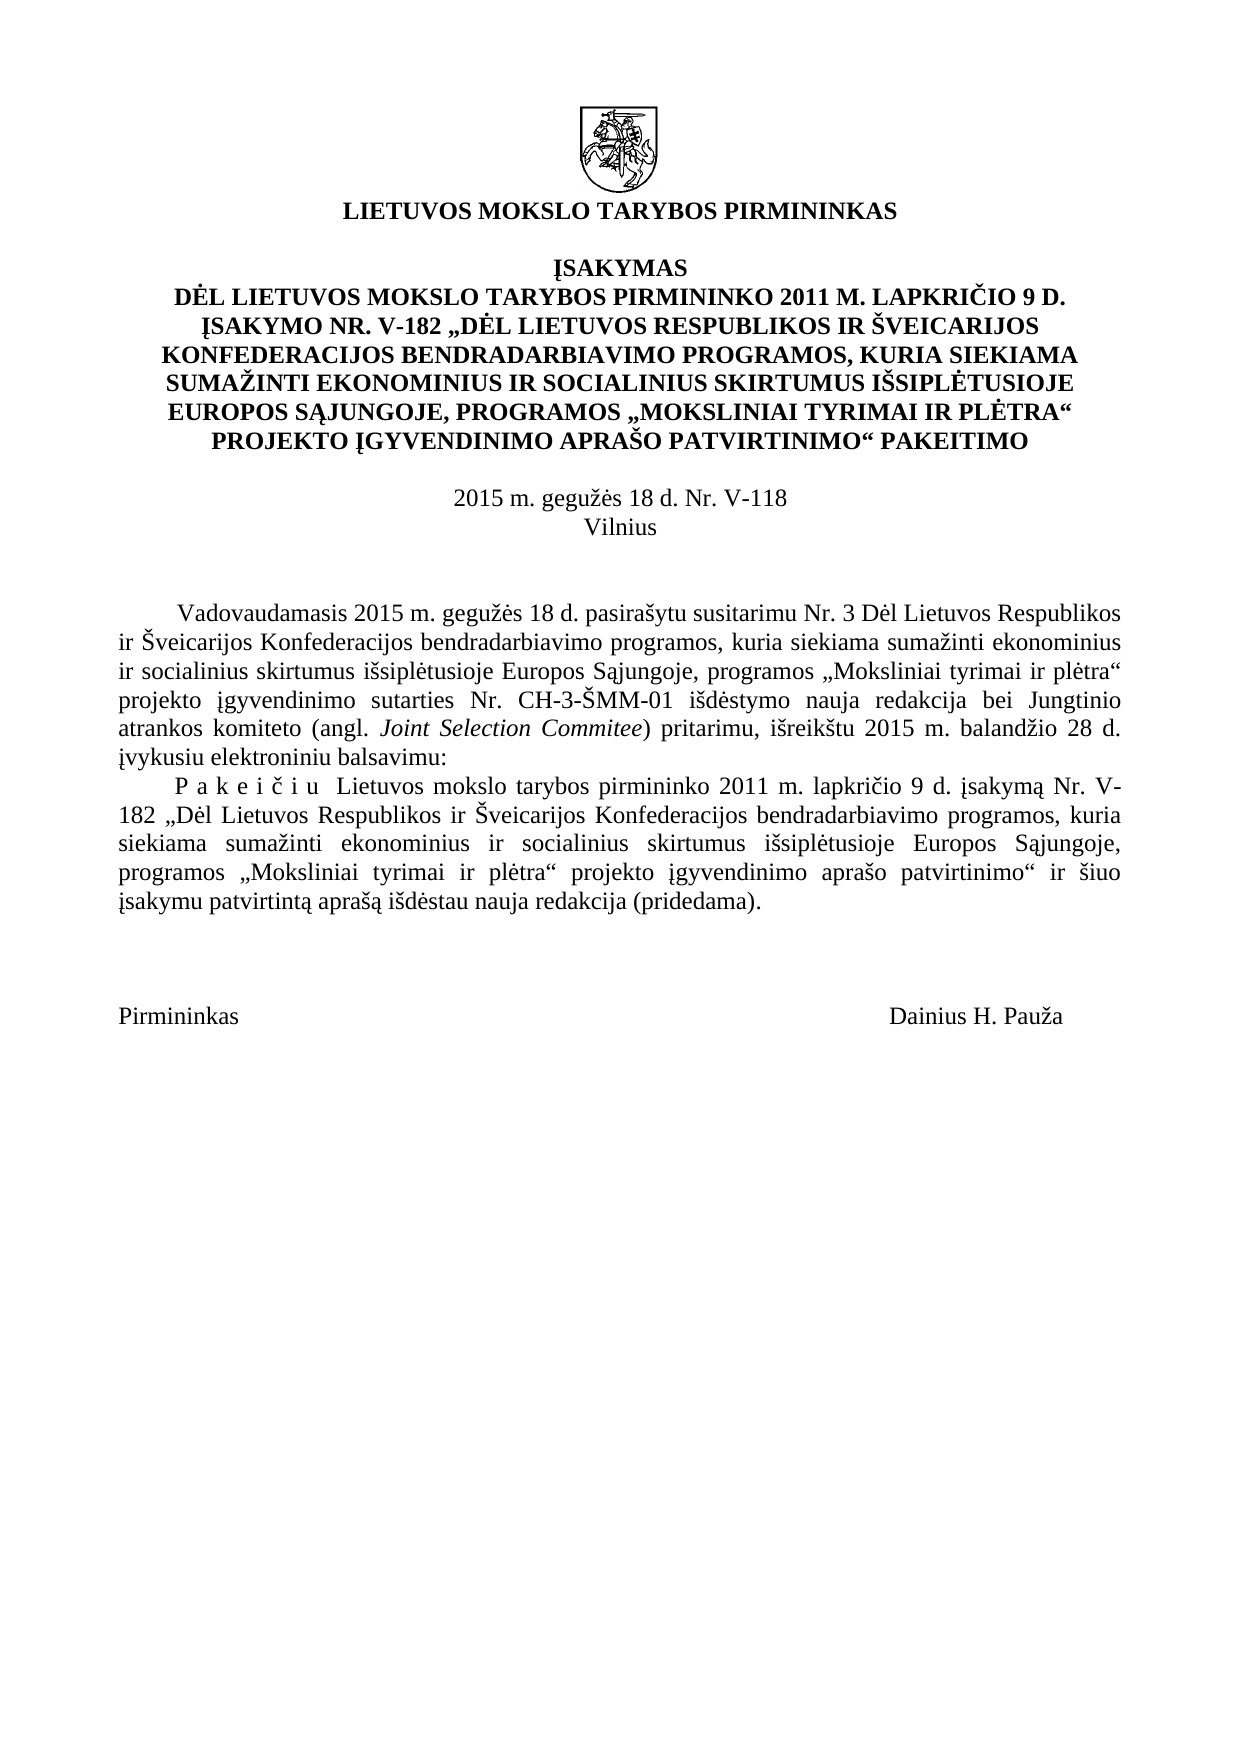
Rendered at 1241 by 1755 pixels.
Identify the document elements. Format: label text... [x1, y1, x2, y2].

text ĮSAKYMAS [118, 253, 1122, 282]
text 2015 m. gegužės 18 d. Nr. V-118 [118, 483, 1122, 512]
text LIETUVOS MOKSLO TARYBOS PIRMININKAS [118, 196, 1122, 225]
text DĖL LIETUVOS MOKSLO TARYBOS PIRMININKO 2011 M. LAPKRIČIO 9 D. ĮSAKYMO NR. V-182 „DĖL LIETUVOS RESPUBLIKOS IR ŠVEICARIJOS KONFEDERACIJOS BENDRADARBIAVIMO PROGRAMOS, KURIA SIEKIAMA SUMAŽINTI EKONOMINIUS IR SOCIALINIUS SKIRTUMUS IŠSIPLĖTUSIOJE EUROPOS SĄJUNGOJE, PROGRAMOS „MOKSLINIAI TYRIMAI IR PLĖTRA“ PROJEKTO ĮGYVENDINIMO APRAŠO PATVIRTINIMO“ PAKEITIMO [118, 282, 1122, 455]
text Pakeičiu Lietuvos mokslo tarybos pirmininko 2011 m. lapkričio 9 d. įsakymą Nr. V-182 „Dėl Lietuvos Respublikos ir Šveicarijos Konfederacijos bendradarbiavimo programos, kuria siekiama sumažinti ekonominius ir socialinius skirtumus išsiplėtusioje Europos Sąjungoje, programos „Moksliniai tyrimai ir plėtra“ projekto įgyvendinimo aprašo patvirtinimo“ ir šiuo įsakymu patvirtintą aprašą išdėstau nauja redakcija (pridedama). [118, 771, 1122, 915]
text Pirmininkas Dainius H. Pauža [118, 1001, 1122, 1030]
text Vilnius [118, 512, 1122, 541]
text Vadovaudamasis 2015 m. gegužės 18 d. pasirašytu susitarimu Nr. 3 Dėl Lietuvos Respublikos ir Šveicarijos Konfederacijos bendradarbiavimo programos, kuria siekiama sumažinti ekonominius ir socialinius skirtumus išsiplėtusioje Europos Sąjungoje, programos „Moksliniai tyrimai ir plėtra“ projekto įgyvendinimo sutarties Nr. CH-3-ŠMM-01 išdėstymo nauja redakcija bei Jungtinio atrankos komiteto (angl. Joint Selection Commitee) pritarimu, išreikštu 2015 m. balandžio 28 d. įvykusiu elektroniniu balsavimu: [118, 598, 1122, 771]
